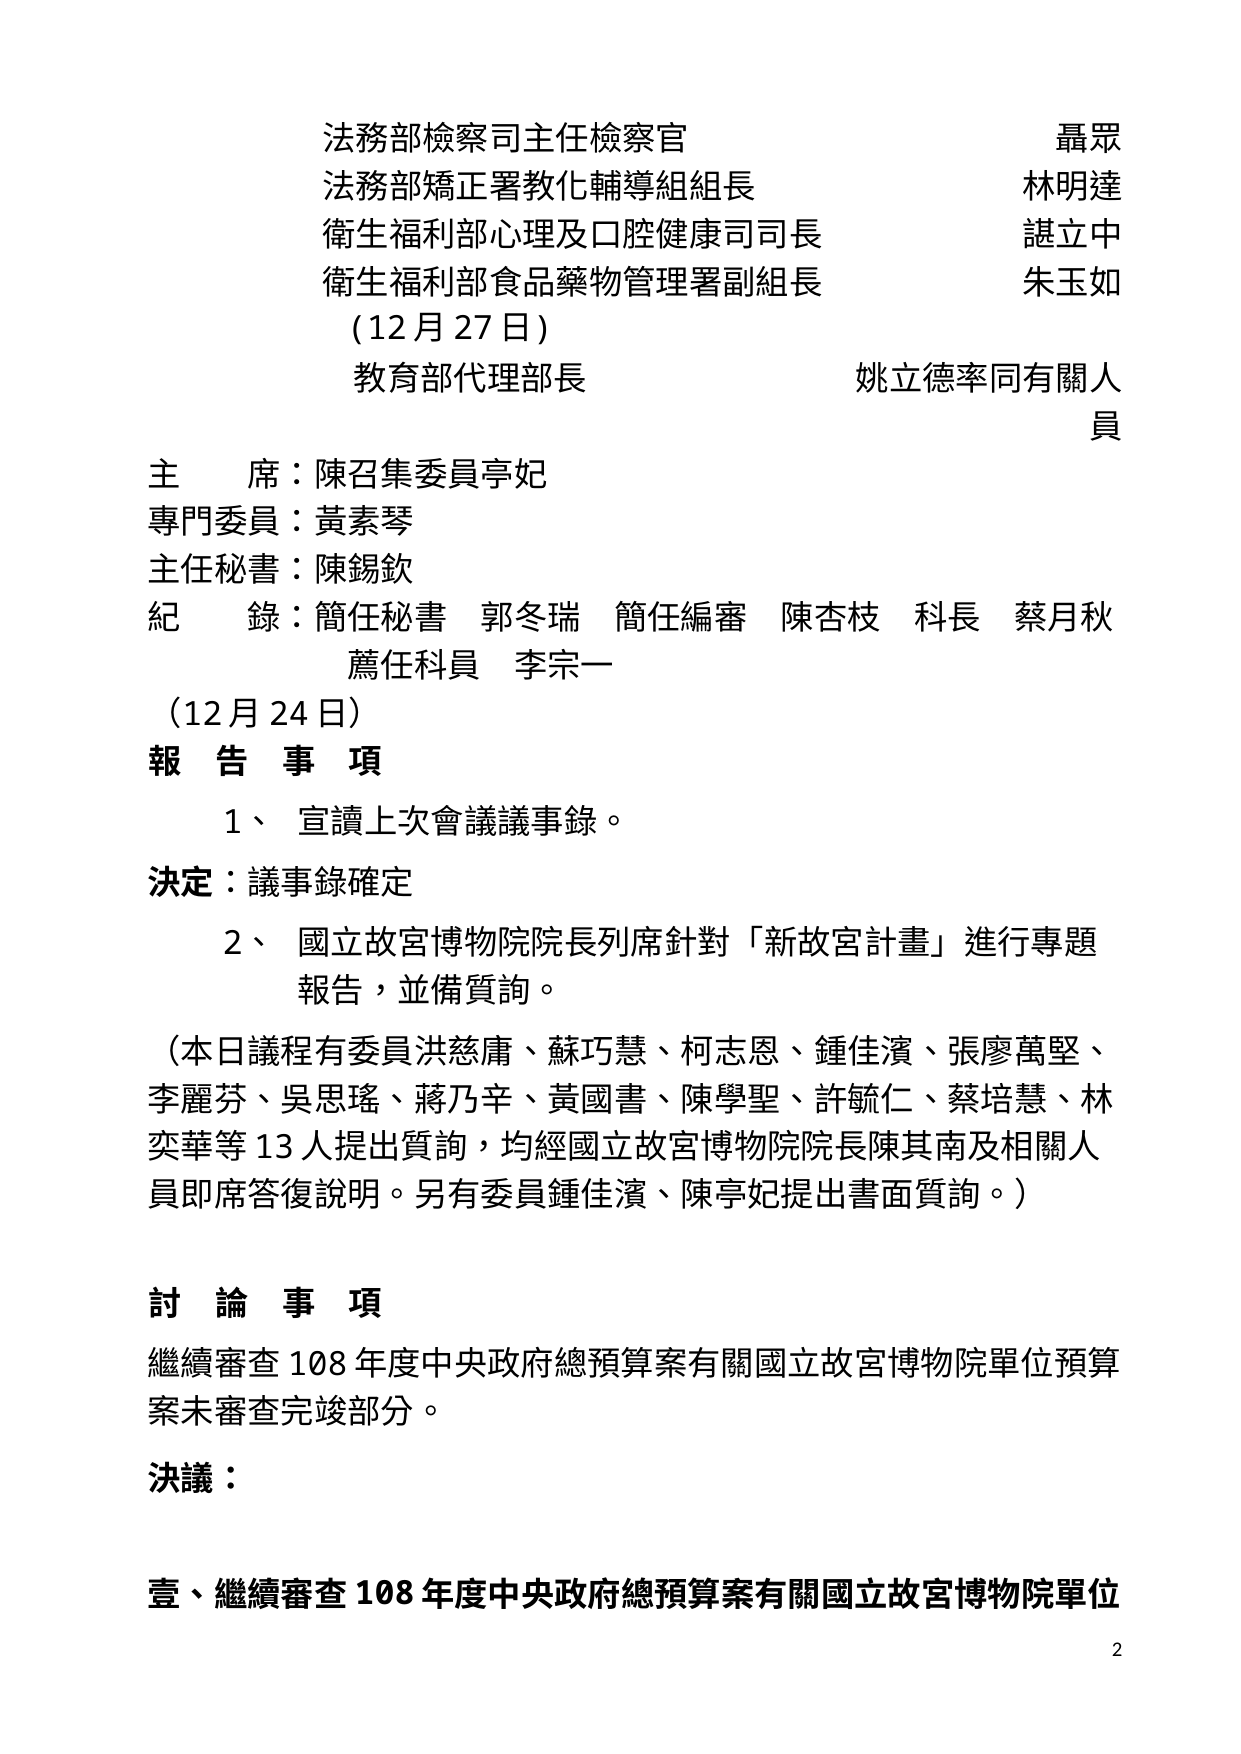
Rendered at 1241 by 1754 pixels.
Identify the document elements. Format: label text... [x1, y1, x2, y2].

text 薦任科員 李宗一 [147, 639, 1120, 687]
text 報 告 事 項 [149, 735, 1122, 783]
text 衛生福利部心理及口腔健康司司長 諶立中 [149, 208, 1122, 256]
text 討 論 事 項 [149, 1277, 1122, 1325]
text 教育部代理部長 姚立德率同有關人員 [149, 352, 1122, 448]
text 繼續審查108年度中央政府總預算案有關國立故宮博物院單位預算案未審查完竣部分。 [147, 1337, 1122, 1433]
text 主 席：陳召集委員亭妃 [147, 448, 1120, 496]
text 法務部矯正署教化輔導組組長 林明達 [149, 160, 1122, 208]
list 宣讀上次會議議事錄。 [222, 796, 1122, 843]
text 決議： [147, 1452, 1122, 1500]
text （12月24日） [149, 687, 1122, 735]
text 主任秘書：陳錫欽 [147, 543, 1120, 591]
text 壹、繼續審查108年度中央政府總預算案有關國立故宮博物院單位 [147, 1550, 1122, 1612]
text 專門委員：黃素琴 [147, 496, 1120, 543]
text 衛生福利部食品藥物管理署副組長 朱玉如 [149, 256, 1122, 304]
text 決定：議事錄確定 [147, 856, 1122, 904]
text (12月27日) [149, 304, 1122, 352]
text 法務部檢察司主任檢察官 聶眾 [149, 112, 1122, 160]
text 紀 錄：簡任秘書 郭冬瑞 簡任編審 陳杏枝 科長 蔡月秋 [147, 591, 1120, 639]
text （本日議程有委員洪慈庸、蘇巧慧、柯志恩、鍾佳濱、張廖萬堅、李麗芬、吳思瑤、蔣乃辛、黃國書、陳學聖、許毓仁、蔡培慧、林奕華等13人提出質詢，均經國立故宮博物院院長陳其南及相關人員即席答復說明。另有委員鍾佳濱、陳亭妃提出書面質詢。） [147, 1025, 1122, 1216]
list 國立故宮博物院院長列席針對「新故宮計畫」進行專題報告，並備質詢。 [222, 916, 1122, 1012]
